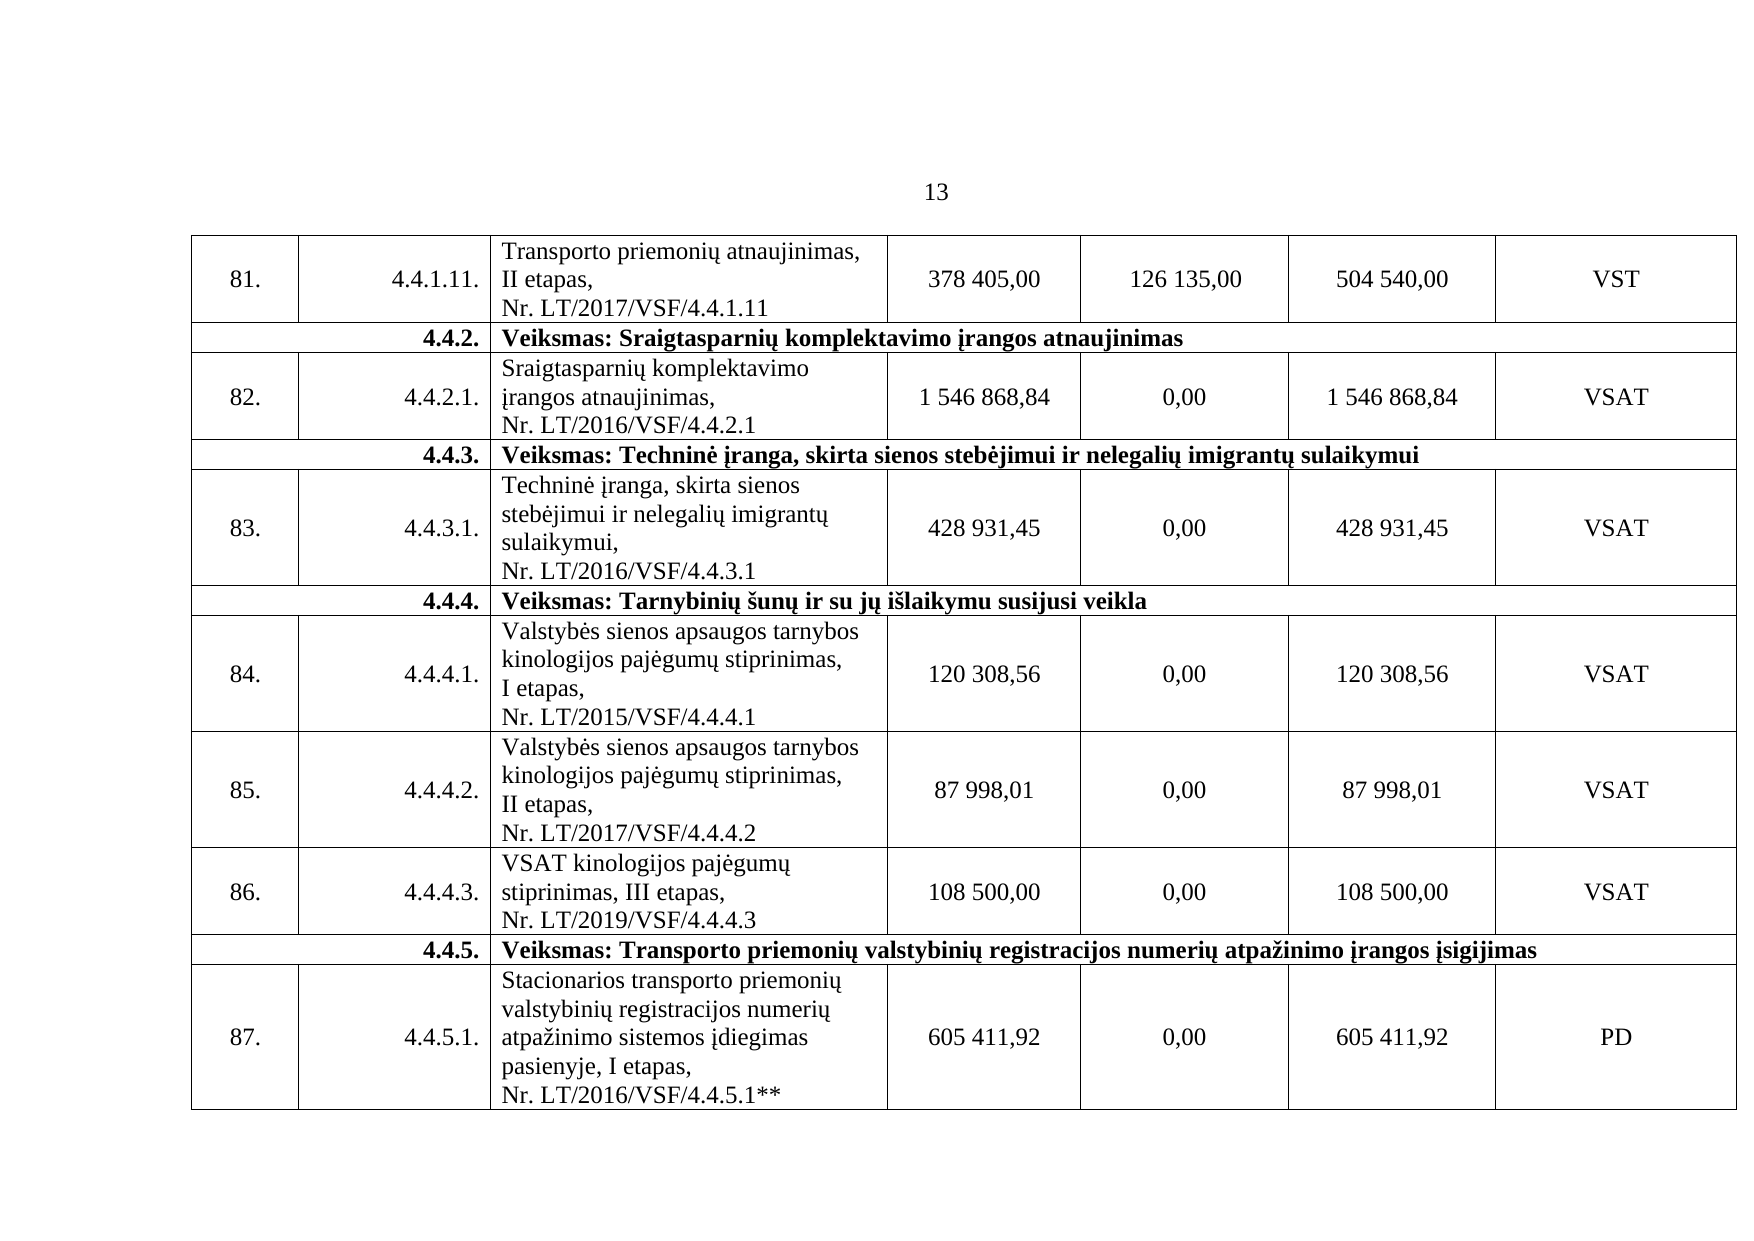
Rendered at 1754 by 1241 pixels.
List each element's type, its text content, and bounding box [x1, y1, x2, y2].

table_cell Valstybės sienos apsaugos tarnybos kinologijos pajėgumų stiprinimas, I etapas, Nr. LT/2015/VSF/4.4.4.1 [491, 616, 887, 731]
table_cell Transporto priemonių atnaujinimas, II etapas, Nr. LT/2017/VSF/4.4.1.11 [491, 236, 887, 322]
table_cell VSAT [1496, 732, 1736, 847]
table_cell 378 405,00 [888, 236, 1080, 322]
table_cell 428 931,45 [1289, 470, 1495, 585]
table_cell 1 546 868,84 [888, 353, 1080, 439]
table_cell 0,00 [1081, 616, 1288, 731]
table_cell 83. [192, 470, 298, 585]
table_cell 4.4.4. [192, 586, 490, 615]
table_cell 4.4.2.1. [299, 353, 490, 439]
table_cell 0,00 [1081, 470, 1288, 585]
table_cell 1 546 868,84 [1289, 353, 1495, 439]
table_cell 504 540,00 [1289, 236, 1495, 322]
table_cell 0,00 [1081, 848, 1288, 934]
table_cell 4.4.3.1. [299, 470, 490, 585]
table_cell 87 998,01 [888, 732, 1080, 847]
table_cell 605 411,92 [1289, 965, 1495, 1109]
table_cell 605 411,92 [888, 965, 1080, 1109]
table_cell VSAT [1496, 470, 1736, 585]
table_cell 120 308,56 [1289, 616, 1495, 731]
table_cell 120 308,56 [888, 616, 1080, 731]
table_cell VSAT [1496, 353, 1736, 439]
table_cell 84. [192, 616, 298, 731]
table_cell Sraigtasparnių komplektavimo įrangos atnaujinimas, Nr. LT/2016/VSF/4.4.2.1 [491, 353, 887, 439]
table_cell Veiksmas: Tarnybinių šunų ir su jų išlaikymu susijusi veikla [491, 586, 1736, 615]
table_cell 0,00 [1081, 965, 1288, 1109]
table_cell 4.4.5.1. [299, 965, 490, 1109]
table_cell 87 998,01 [1289, 732, 1495, 847]
table_cell 86. [192, 848, 298, 934]
table_cell 82. [192, 353, 298, 439]
table_cell 4.4.2. [192, 323, 490, 352]
table_cell 108 500,00 [888, 848, 1080, 934]
table_cell Stacionarios transporto priemonių valstybinių registracijos numerių atpažinimo sistemos įdiegimas pasienyje, I etapas, Nr. LT/2016/VSF/4.4.5.1** [491, 965, 887, 1109]
table_cell Valstybės sienos apsaugos tarnybos kinologijos pajėgumų stiprinimas, II etapas, Nr. LT/2017/VSF/4.4.4.2 [491, 732, 887, 847]
table_cell 4.4.4.1. [299, 616, 490, 731]
table_cell 0,00 [1081, 353, 1288, 439]
table_cell VST [1496, 236, 1736, 322]
table_cell VSAT [1496, 848, 1736, 934]
table_cell Veiksmas: Techninė įranga, skirta sienos stebėjimui ir nelegalių imigrantų sulaikymui [491, 440, 1736, 469]
table_cell 126 135,00 [1081, 236, 1288, 322]
table_cell 108 500,00 [1289, 848, 1495, 934]
table_cell Veiksmas: Sraigtasparnių komplektavimo įrangos atnaujinimas [491, 323, 1736, 352]
table_cell 85. [192, 732, 298, 847]
table_cell 428 931,45 [888, 470, 1080, 585]
table_cell 4.4.4.2. [299, 732, 490, 847]
table_cell 81. [192, 236, 298, 322]
table_cell 4.4.3. [192, 440, 490, 469]
table_cell PD [1496, 965, 1736, 1109]
table_cell 4.4.1.11. [299, 236, 490, 322]
table_cell VSAT kinologijos pajėgumų stiprinimas, III etapas, Nr. LT/2019/VSF/4.4.4.3 [491, 848, 887, 934]
table_cell VSAT [1496, 616, 1736, 731]
table_cell 4.4.4.3. [299, 848, 490, 934]
table_cell Techninė įranga, skirta sienos stebėjimui ir nelegalių imigrantų sulaikymui, Nr. LT/2016/VSF/4.4.3.1 [491, 470, 887, 585]
table_cell Veiksmas: Transporto priemonių valstybinių registracijos numerių atpažinimo įrangos įsigijimas [491, 935, 1736, 964]
table_cell 87. [192, 965, 298, 1109]
table_cell 0,00 [1081, 732, 1288, 847]
table_cell 4.4.5. [192, 935, 490, 964]
